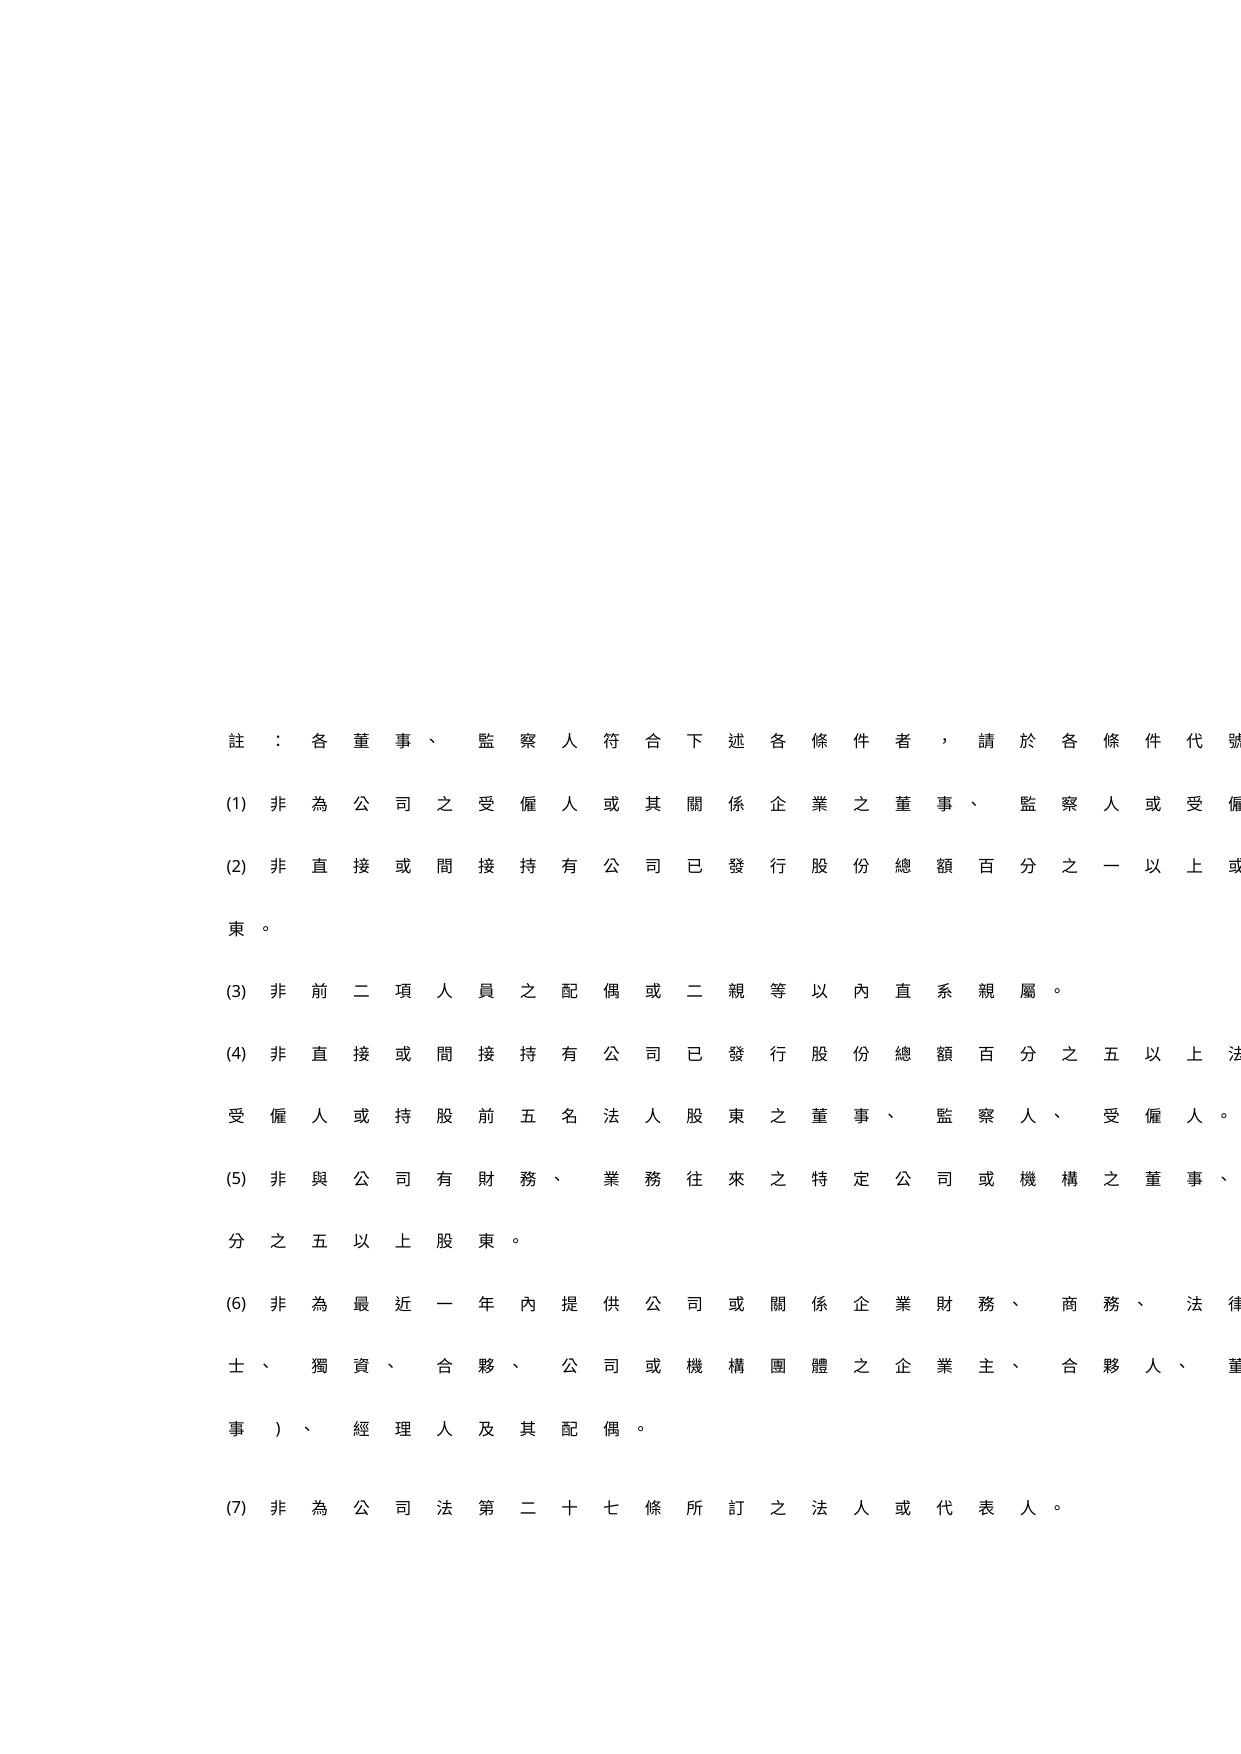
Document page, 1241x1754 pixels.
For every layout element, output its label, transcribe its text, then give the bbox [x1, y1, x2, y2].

table_cell [216, 199, 1240, 261]
table_cell (2)非直接或間接持有公司已發行股份總額百分之一以上或持股前十名之自然人股東。 [214, 824, 1240, 949]
table_cell [216, 511, 1240, 574]
table_cell [174, 386, 216, 449]
table_cell (7)非為公司法第二十七條所訂之法人或代表人。 [214, 1449, 1240, 1545]
table_cell [174, 261, 216, 324]
table_cell [174, 699, 214, 761]
table_cell [174, 1261, 214, 1449]
table_cell [174, 1136, 214, 1261]
table_header [174, 636, 1240, 699]
table_cell [174, 324, 216, 386]
table_cell [174, 1449, 214, 1545]
table_cell [216, 449, 1240, 511]
table_cell [174, 761, 214, 824]
table_cell [174, 199, 216, 261]
table_cell (1)非為公司之受僱人或其關係企業之董事、監察人或受僱人。 [214, 761, 1240, 824]
table_cell [174, 574, 216, 636]
table_cell [174, 824, 214, 949]
table_cell [216, 261, 1240, 324]
table_cell [174, 511, 216, 574]
table_cell [216, 386, 1240, 449]
table_cell (5)非與公司有財務、業務往來之特定公司或機構之董事、監察人、經理人或持股百分之五以上股東。 [214, 1136, 1240, 1261]
table_cell [216, 324, 1240, 386]
table_cell [174, 1011, 214, 1136]
table_cell (3)非前二項人員之配偶或二親等以內直系親屬。 [214, 949, 1240, 1011]
table_cell [174, 949, 214, 1011]
table_cell [216, 574, 1240, 636]
table_cell [174, 449, 216, 511]
table_cell [174, 74, 216, 199]
table_cell [216, 74, 1240, 199]
table_cell (6)非為最近一年內提供公司或關係企業財務、商務、法律等服務、諮詢之專業人士、獨資、合夥、公司或機構團體之企業主、合夥人、董事(理事)、監察人(監事)、經理人及其配偶。 [214, 1261, 1240, 1449]
table_cell 註：各董事、監察人符合下述各條件者，請於各條件代號下方空格中打“Ｖ”。 [214, 699, 1240, 761]
table_cell (4)非直接或間接持有公司已發行股份總額百分之五以上法人股東之董事、監察人、受僱人或持股前五名法人股東之董事、監察人、受僱人。 [214, 1011, 1240, 1136]
